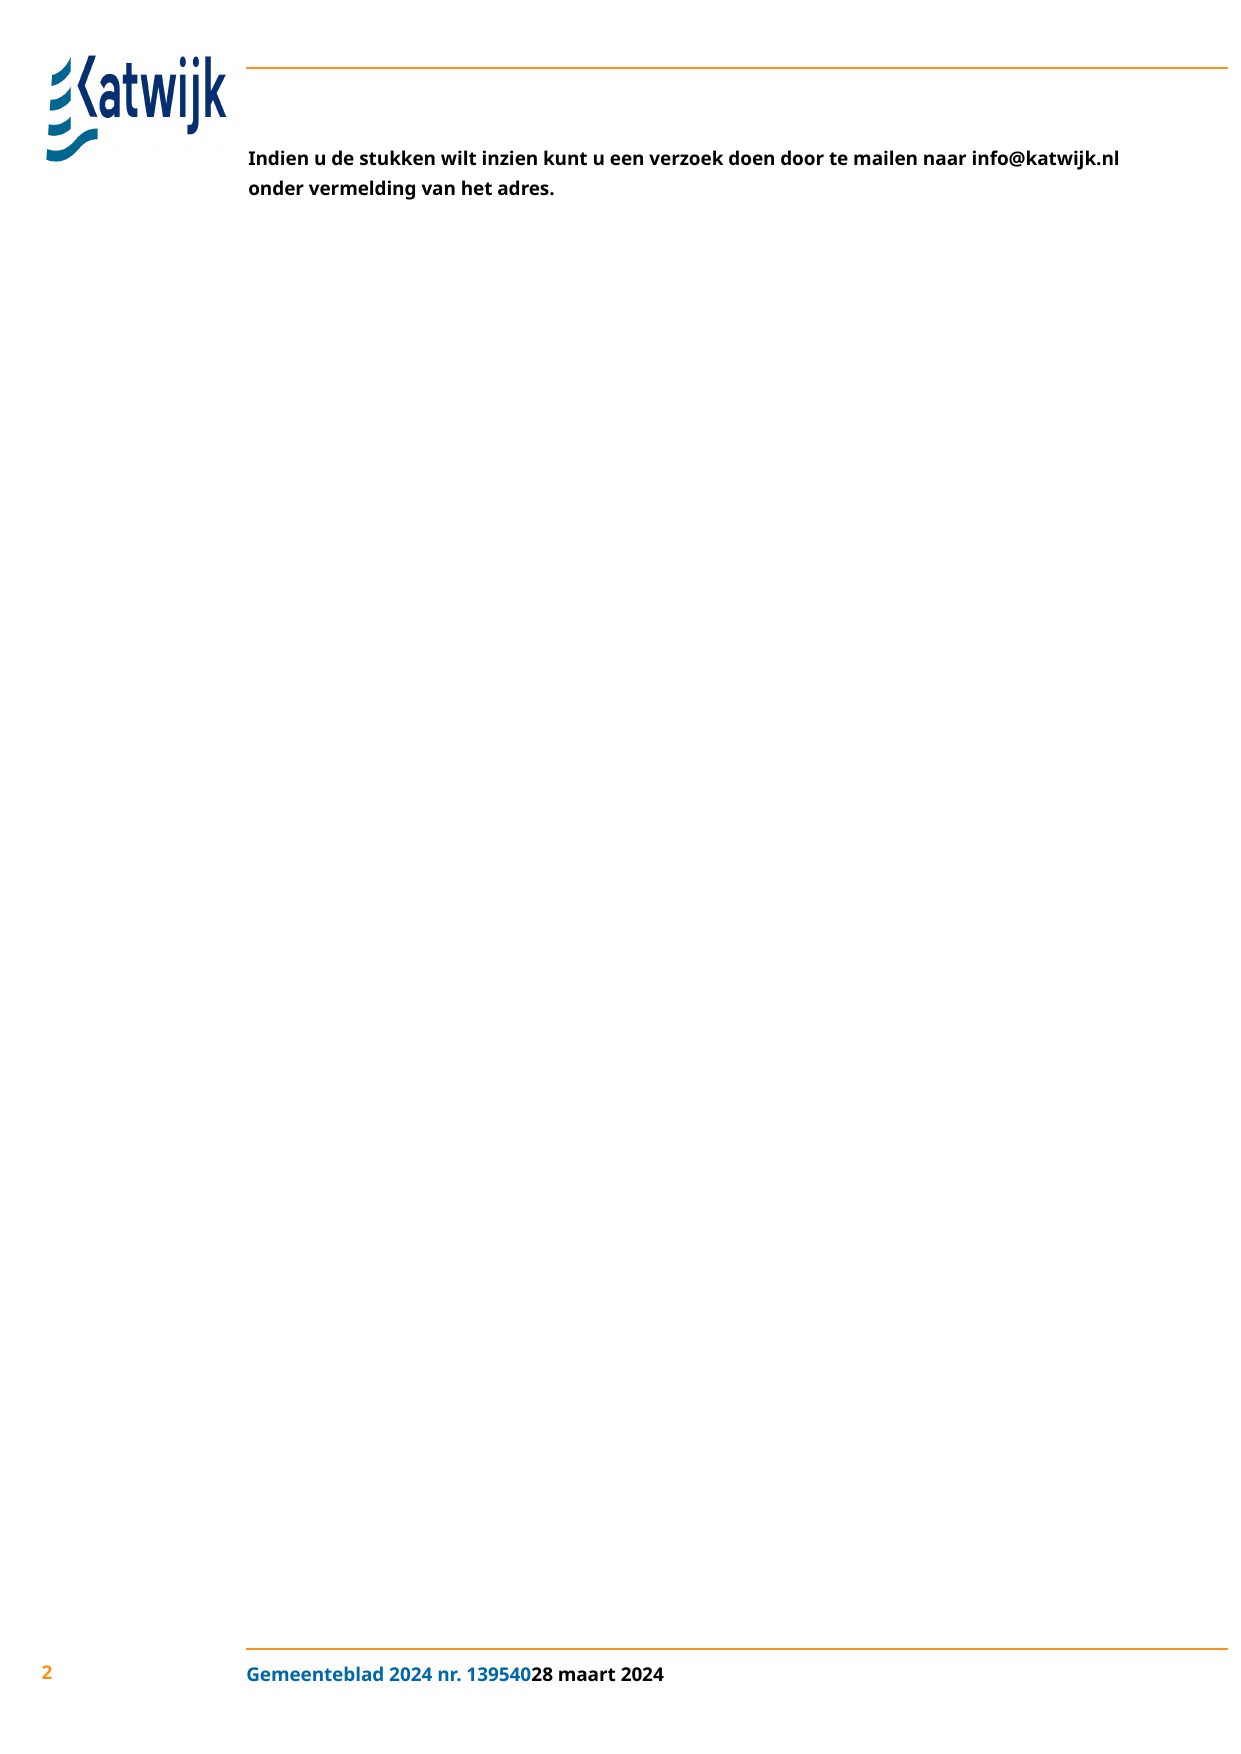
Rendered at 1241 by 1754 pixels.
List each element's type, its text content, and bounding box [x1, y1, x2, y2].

text Indien u de stukken wilt inzien kunt u een verzoek doen door te mailen naar info@katwijk.nl onder vermelding van het adres. [248, 145, 1152, 201]
picture [41, 47, 231, 172]
